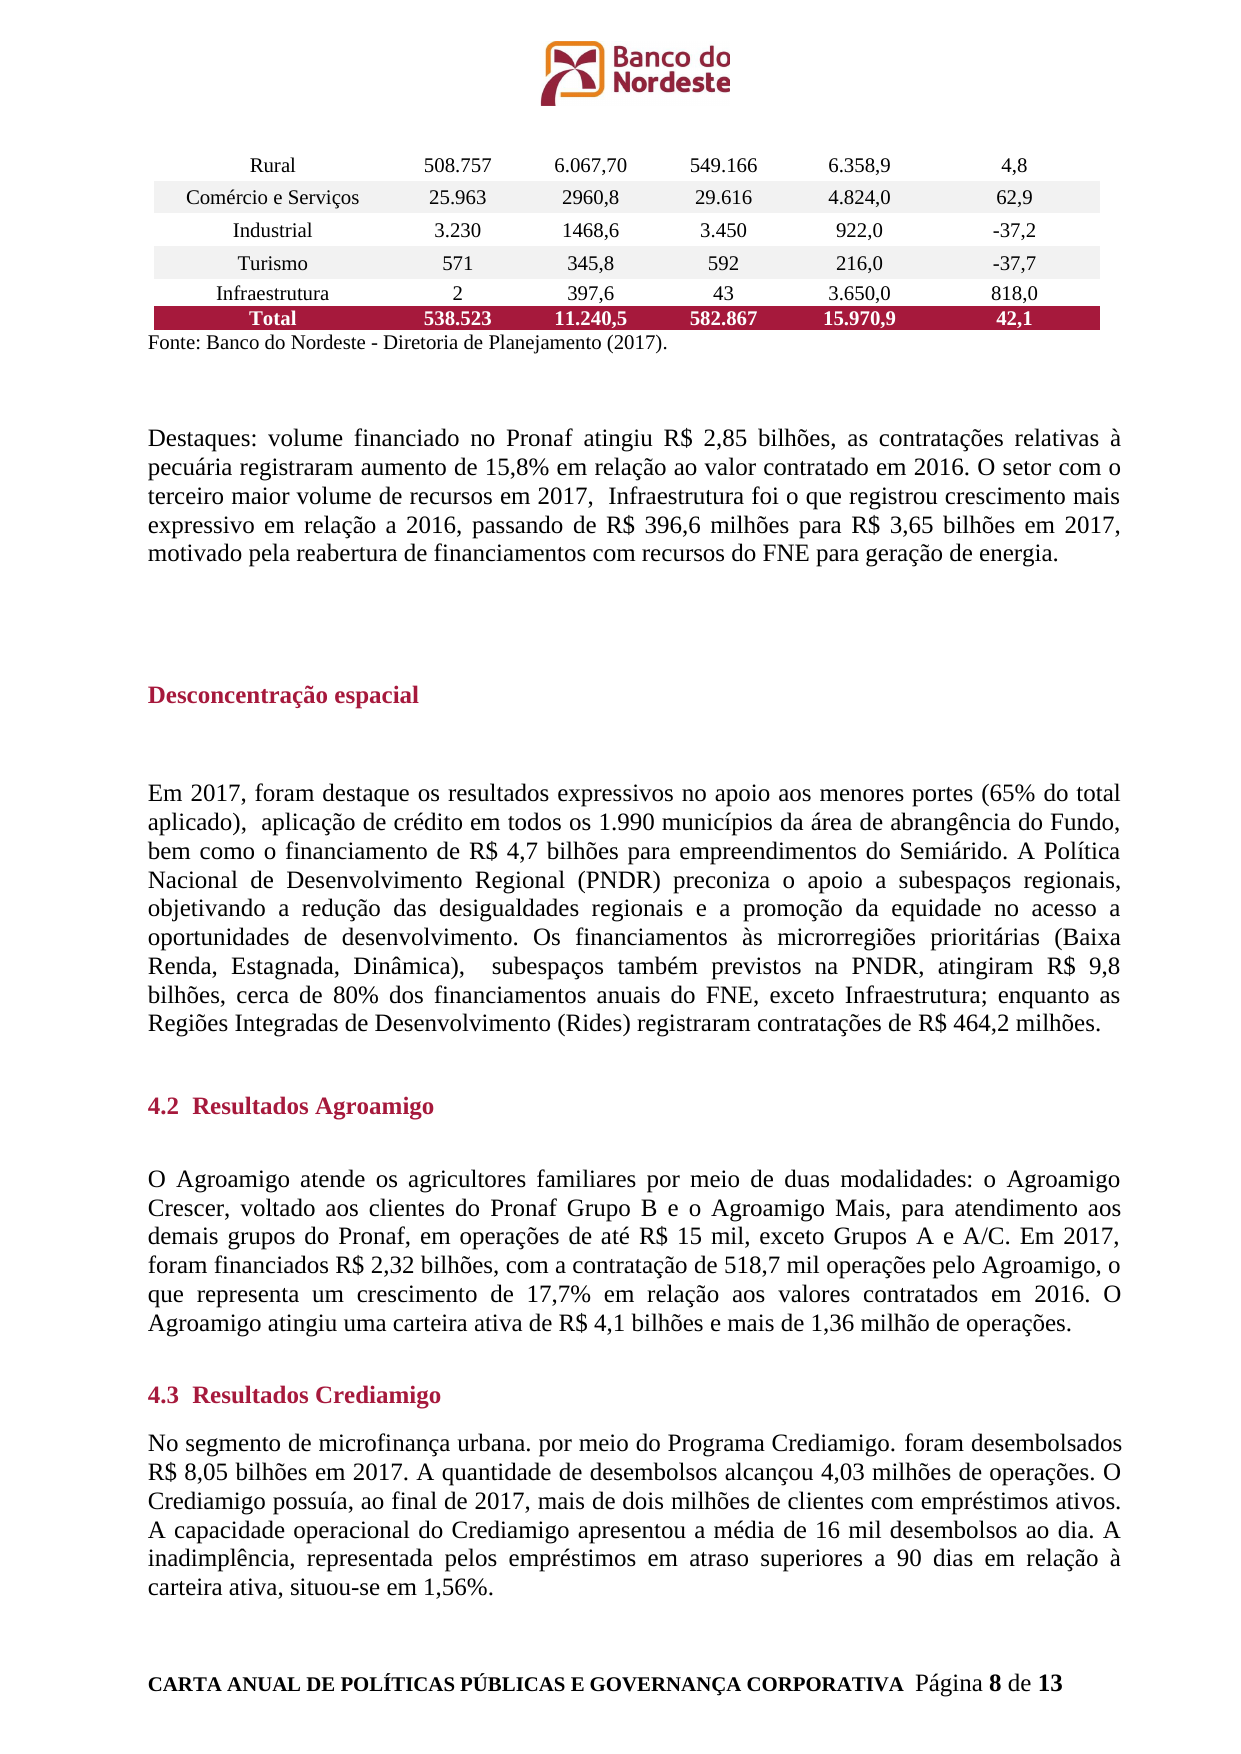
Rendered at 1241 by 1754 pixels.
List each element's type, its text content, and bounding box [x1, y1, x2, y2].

table_cell 571 [391, 246, 524, 279]
table_cell 3.650,0 [790, 279, 929, 306]
table_cell 592 [657, 246, 790, 279]
text Em 2017, foram destaque os resultados expressivos no apoio aos menores portes (65% do total aplicado), aplicação de crédito em todos os 1.990 municípios da área de abrangência do Fundo, bem como o financiamento de R$ 4,7 bilhões para empreendimentos do Semiárido. A Política Nacional de Desenvolvimento Regional (PNDR) preconiza o apoio a subespaços regionais, objetivando a redução das desigualdades regionais e a promoção da equidade no acesso a oportunidades de desenvolvimento. Os financiamentos às microrregiões prioritárias (Baixa Renda, Estagnada, Dinâmica), subespaços também previstos na PNDR, atingiram R$ 9,8 bilhões, cerca de 80% dos financiamentos anuais do FNE, exceto Infraestrutura; enquanto as Regiões Integradas de Desenvolvimento (Rides) registraram contratações de R$ 464,2 milhões. [148, 778, 1122, 1037]
table_cell 549.166 [657, 148, 790, 181]
text Desconcentração espacial [148, 681, 1122, 709]
table_cell -37,2 [929, 213, 1100, 246]
table_cell 6.067,70 [524, 148, 657, 181]
table_cell 397,6 [524, 279, 657, 306]
text O Agroamigo atende os agricultores familiares por meio de duas modalidades: o Agroamigo Crescer, voltado aos clientes do Pronaf Grupo B e o Agroamigo Mais, para atendimento aos demais grupos do Pronaf, em operações de até R$ 15 mil, exceto Grupos A e A/C. Em 2017, foram financiados R$ 2,32 bilhões, com a contratação de 518,7 mil operações pelo Agroamigo, o que representa um crescimento de 17,7% em relação aos valores contratados em 2016. O Agroamigo atingiu uma carteira ativa de R$ 4,1 bilhões e mais de 1,36 milhão de operações. [148, 1164, 1122, 1336]
table_cell Rural [154, 148, 391, 181]
table_cell 345,8 [524, 246, 657, 279]
table_cell Turismo [154, 246, 391, 279]
text No segmento de microfinança urbana. por meio do Programa Crediamigo. foram desembolsados R$ 8,05 bilhões em 2017. A quantidade de desembolsos alcançou 4,03 milhões de operações. O Crediamigo possuía, ao final de 2017, mais de dois milhões de clientes com empréstimos ativos. A capacidade operacional do Crediamigo apresentou a média de 16 mil desembolsos ao dia. A inadimplência, representada pelos empréstimos em atraso superiores a 90 dias em relação à carteira ativa, situou-se em 1,56%. [148, 1428, 1122, 1601]
table_cell 4.824,0 [790, 181, 929, 213]
list Resultados Crediamigo [148, 1381, 1122, 1409]
table_cell 582.867 [657, 306, 790, 330]
table_cell 2 [391, 279, 524, 306]
table_cell Total [154, 306, 391, 330]
text Fonte: Banco do Nordeste - Diretoria de Planejamento (2017). [148, 330, 1122, 354]
table_cell 3.450 [657, 213, 790, 246]
table_cell 15.970,9 [790, 306, 929, 330]
table_cell 922,0 [790, 213, 929, 246]
table_cell 25.963 [391, 181, 524, 213]
table_cell 43 [657, 279, 790, 306]
table_cell 11.240,5 [524, 306, 657, 330]
list Resultados Agroamigo [148, 1091, 1122, 1120]
table_cell Industrial [154, 213, 391, 246]
table_cell 2960,8 [524, 181, 657, 213]
table_cell 1468,6 [524, 213, 657, 246]
table_cell 818,0 [929, 279, 1100, 306]
table_cell 62,9 [929, 181, 1100, 213]
text Destaques: volume financiado no Pronaf atingiu R$ 2,85 bilhões, as contratações relativas à pecuária registraram aumento de 15,8% em relação ao valor contratado em 2016. O setor com o terceiro maior volume de recursos em 2017, Infraestrutura foi o que registrou crescimento mais expressivo em relação a 2016, passando de R$ 396,6 milhões para R$ 3,65 bilhões em 2017, motivado pela reabertura de financiamentos com recursos do FNE para geração de energia. [148, 423, 1122, 567]
table_cell Comércio e Serviços [154, 181, 391, 213]
table_cell -37,7 [929, 246, 1100, 279]
table_cell 4,8 [929, 148, 1100, 181]
table_cell 42,1 [929, 306, 1100, 330]
table_cell 6.358,9 [790, 148, 929, 181]
table_cell 538.523 [391, 306, 524, 330]
table_cell Infraestrutura [154, 279, 391, 306]
table_cell 29.616 [657, 181, 790, 213]
table_cell 508.757 [391, 148, 524, 181]
table_cell 3.230 [391, 213, 524, 246]
table_cell 216,0 [790, 246, 929, 279]
